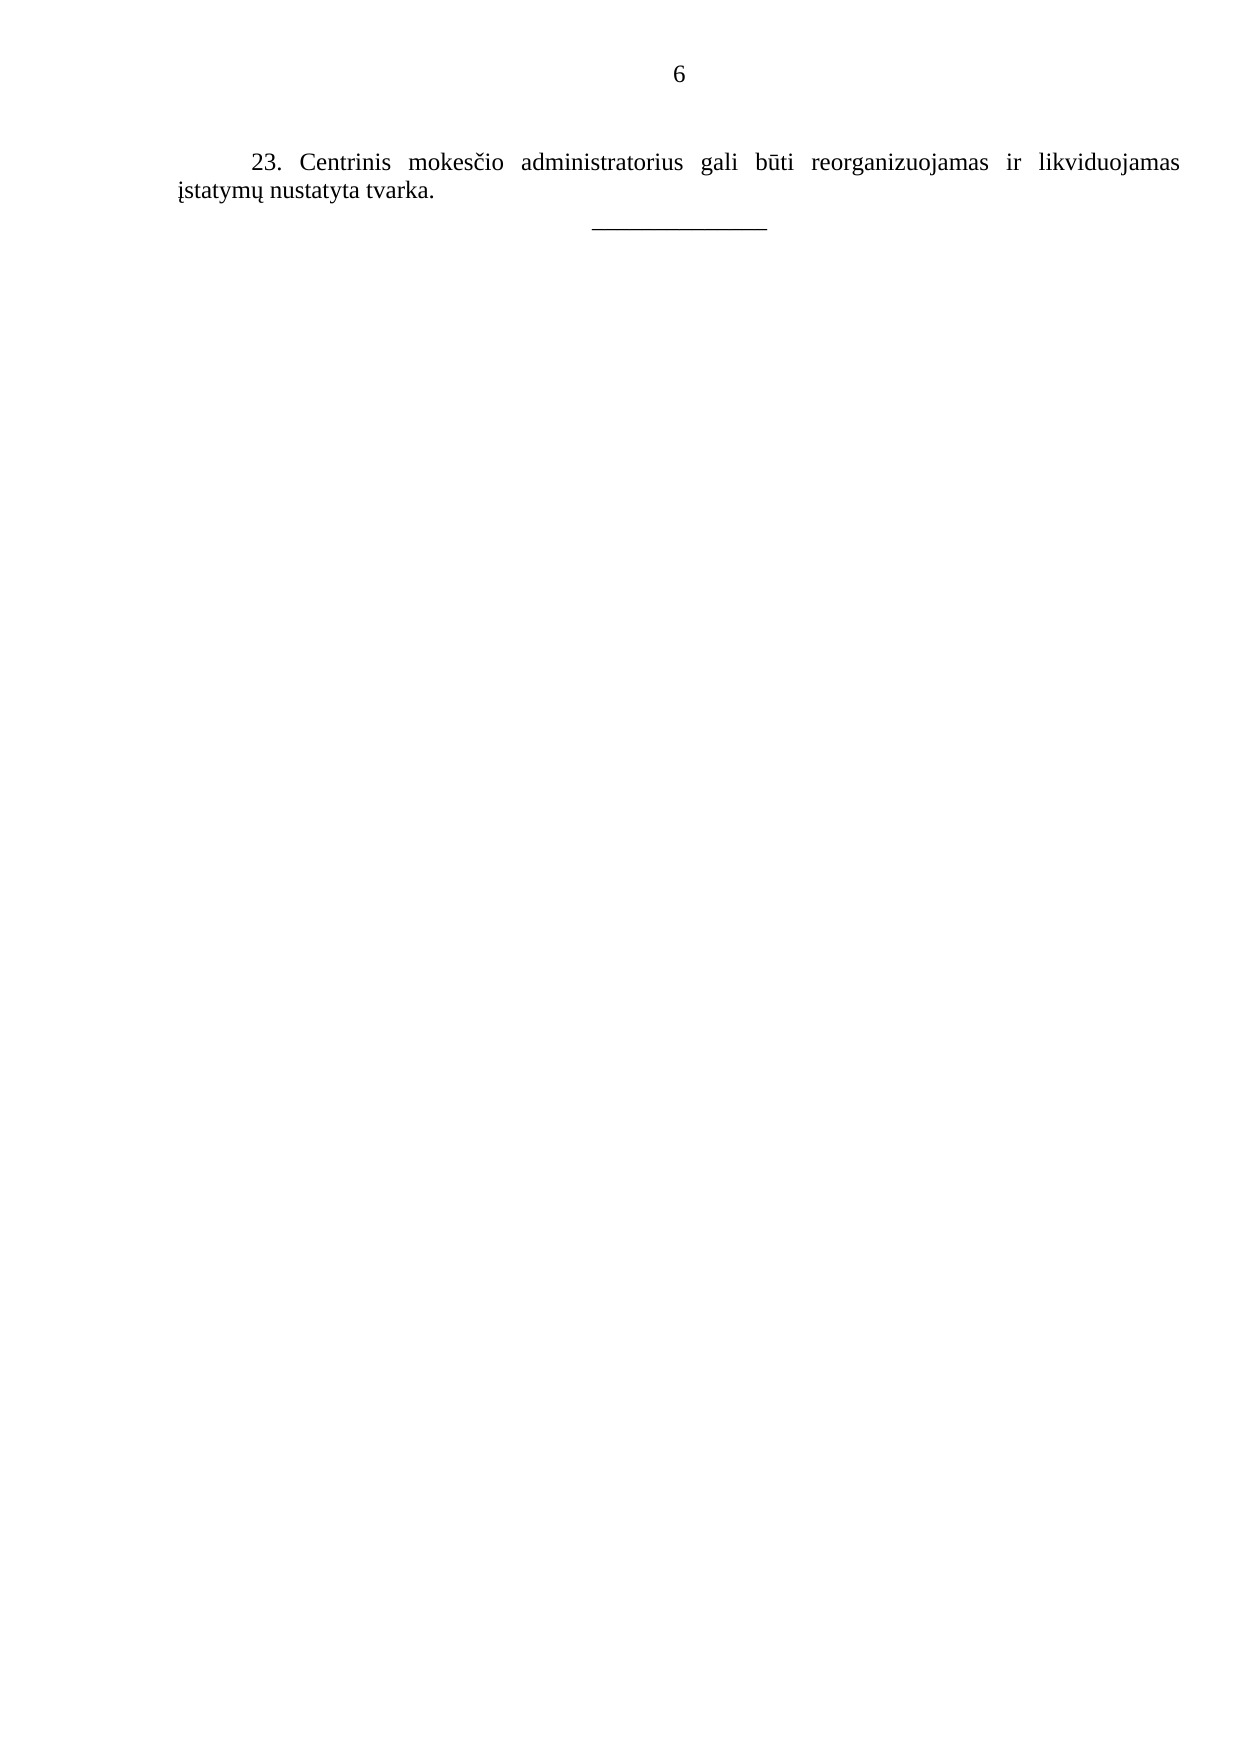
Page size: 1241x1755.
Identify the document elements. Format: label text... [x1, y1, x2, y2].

text 23. Centrinis mokesčio administratorius gali būti reorganizuojamas ir likviduojamas įstatymų nustatyta tvarka. [177, 147, 1181, 204]
text ______________ [177, 204, 1181, 233]
